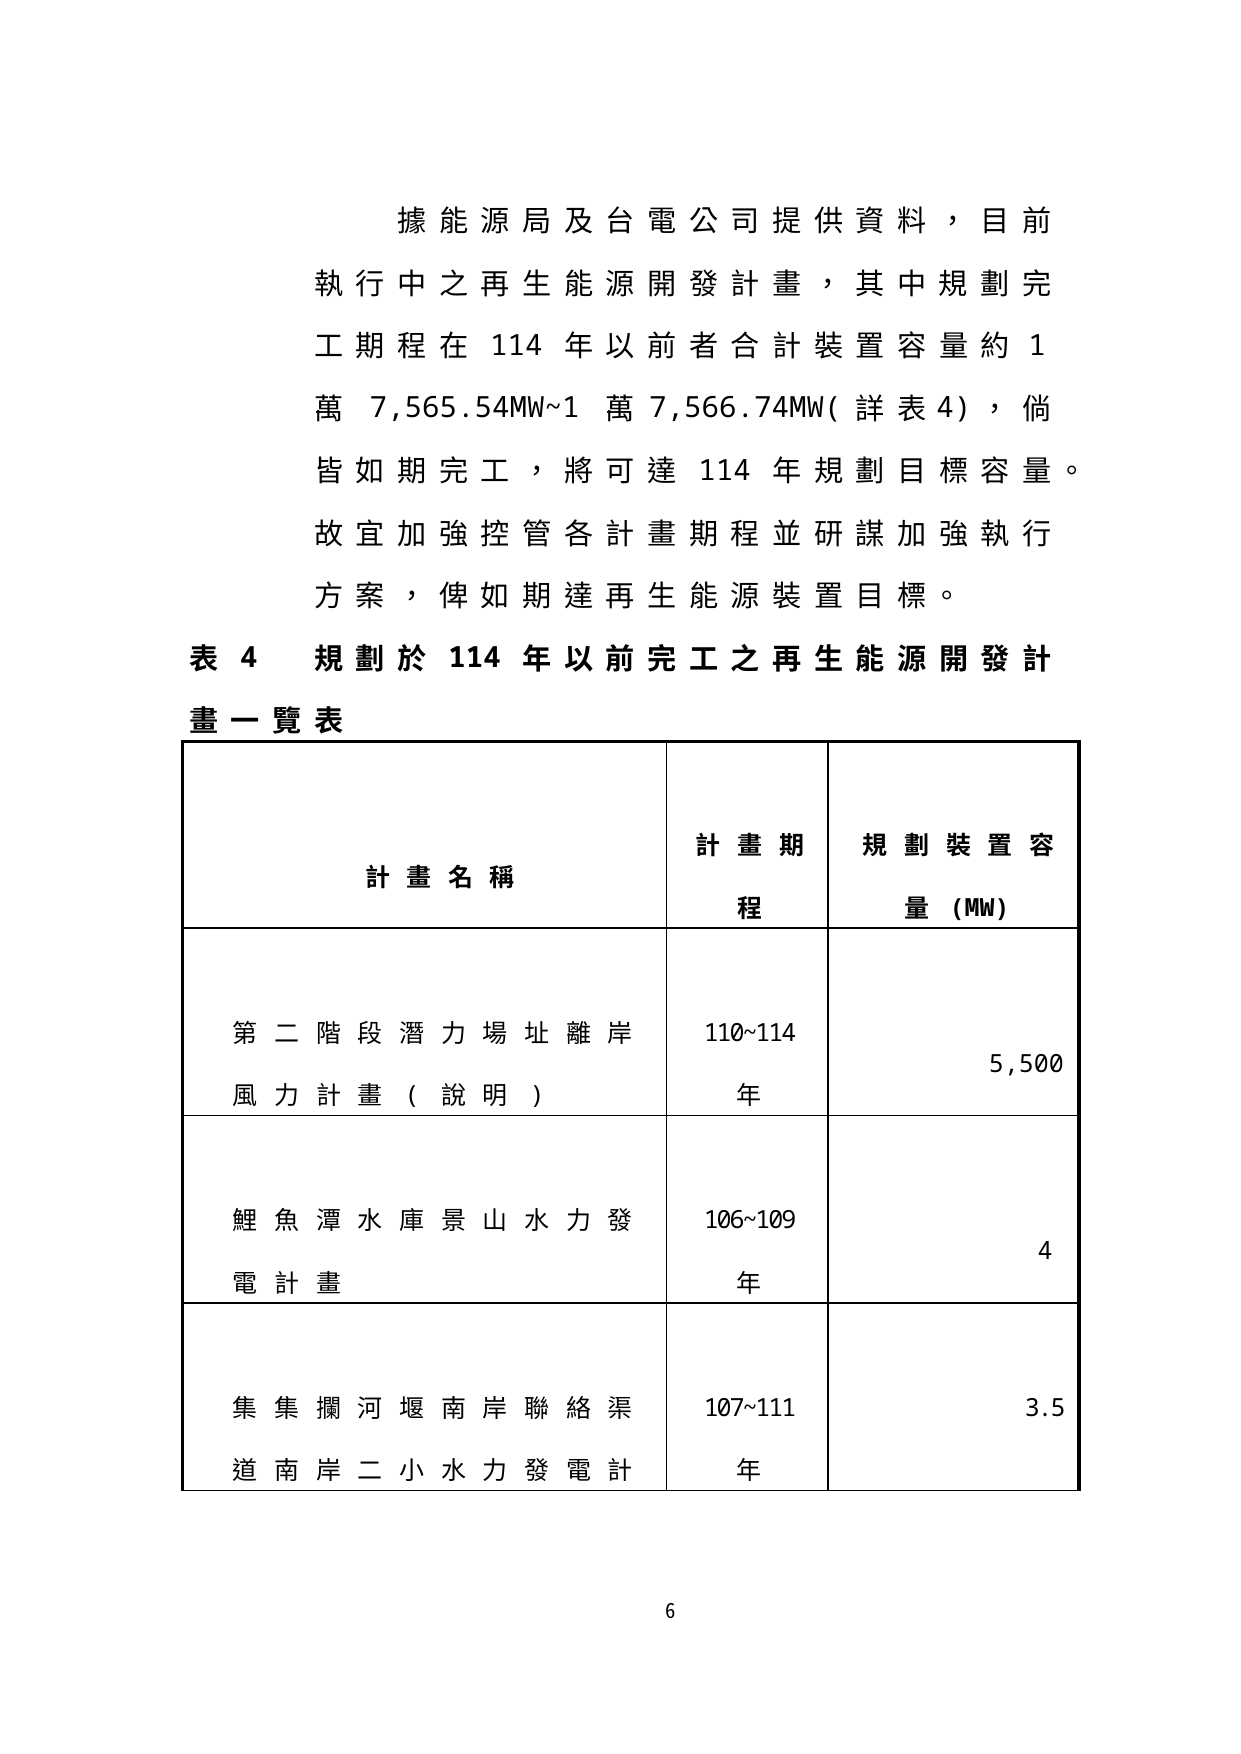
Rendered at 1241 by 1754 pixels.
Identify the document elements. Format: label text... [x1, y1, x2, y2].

text 據能源局及台電公司提供資料，目前執行中之再生能源開發計畫，其中規劃完工期程在114年以前者合計裝置容量約1萬7,565.54MW~1萬7,566.74MW(詳表4)，倘皆如期完工，將可達114年規劃目標容量。故宜加強控管各計畫期程並研謀加強執行方案，俾如期達再生能源裝置目標。 [301, 177, 1058, 615]
table_cell 110~114年 [667, 929, 827, 1115]
table_cell 4 [829, 1116, 1077, 1302]
table_cell 鯉魚潭水庫景山水力發電計畫 [184, 1116, 666, 1302]
text 表4 規劃於114年以前完工之再生能源開發計畫一覽表 [183, 615, 1058, 740]
table_cell 5,500 [829, 929, 1077, 1115]
table_cell 集集攔河堰南岸聯絡渠道南岸二小水力發電計 [184, 1304, 666, 1490]
table_cell 第二階段潛力場址離岸風力計畫(說明) [184, 929, 666, 1115]
table_header 規劃裝置容量(MW) [829, 743, 1077, 927]
table_cell 107~111年 [667, 1304, 827, 1490]
table_header 計畫期程 [667, 743, 827, 927]
table_header 計畫名稱 [184, 743, 666, 927]
table_cell 3.5 [829, 1304, 1077, 1490]
table_cell 106~109年 [667, 1116, 827, 1302]
